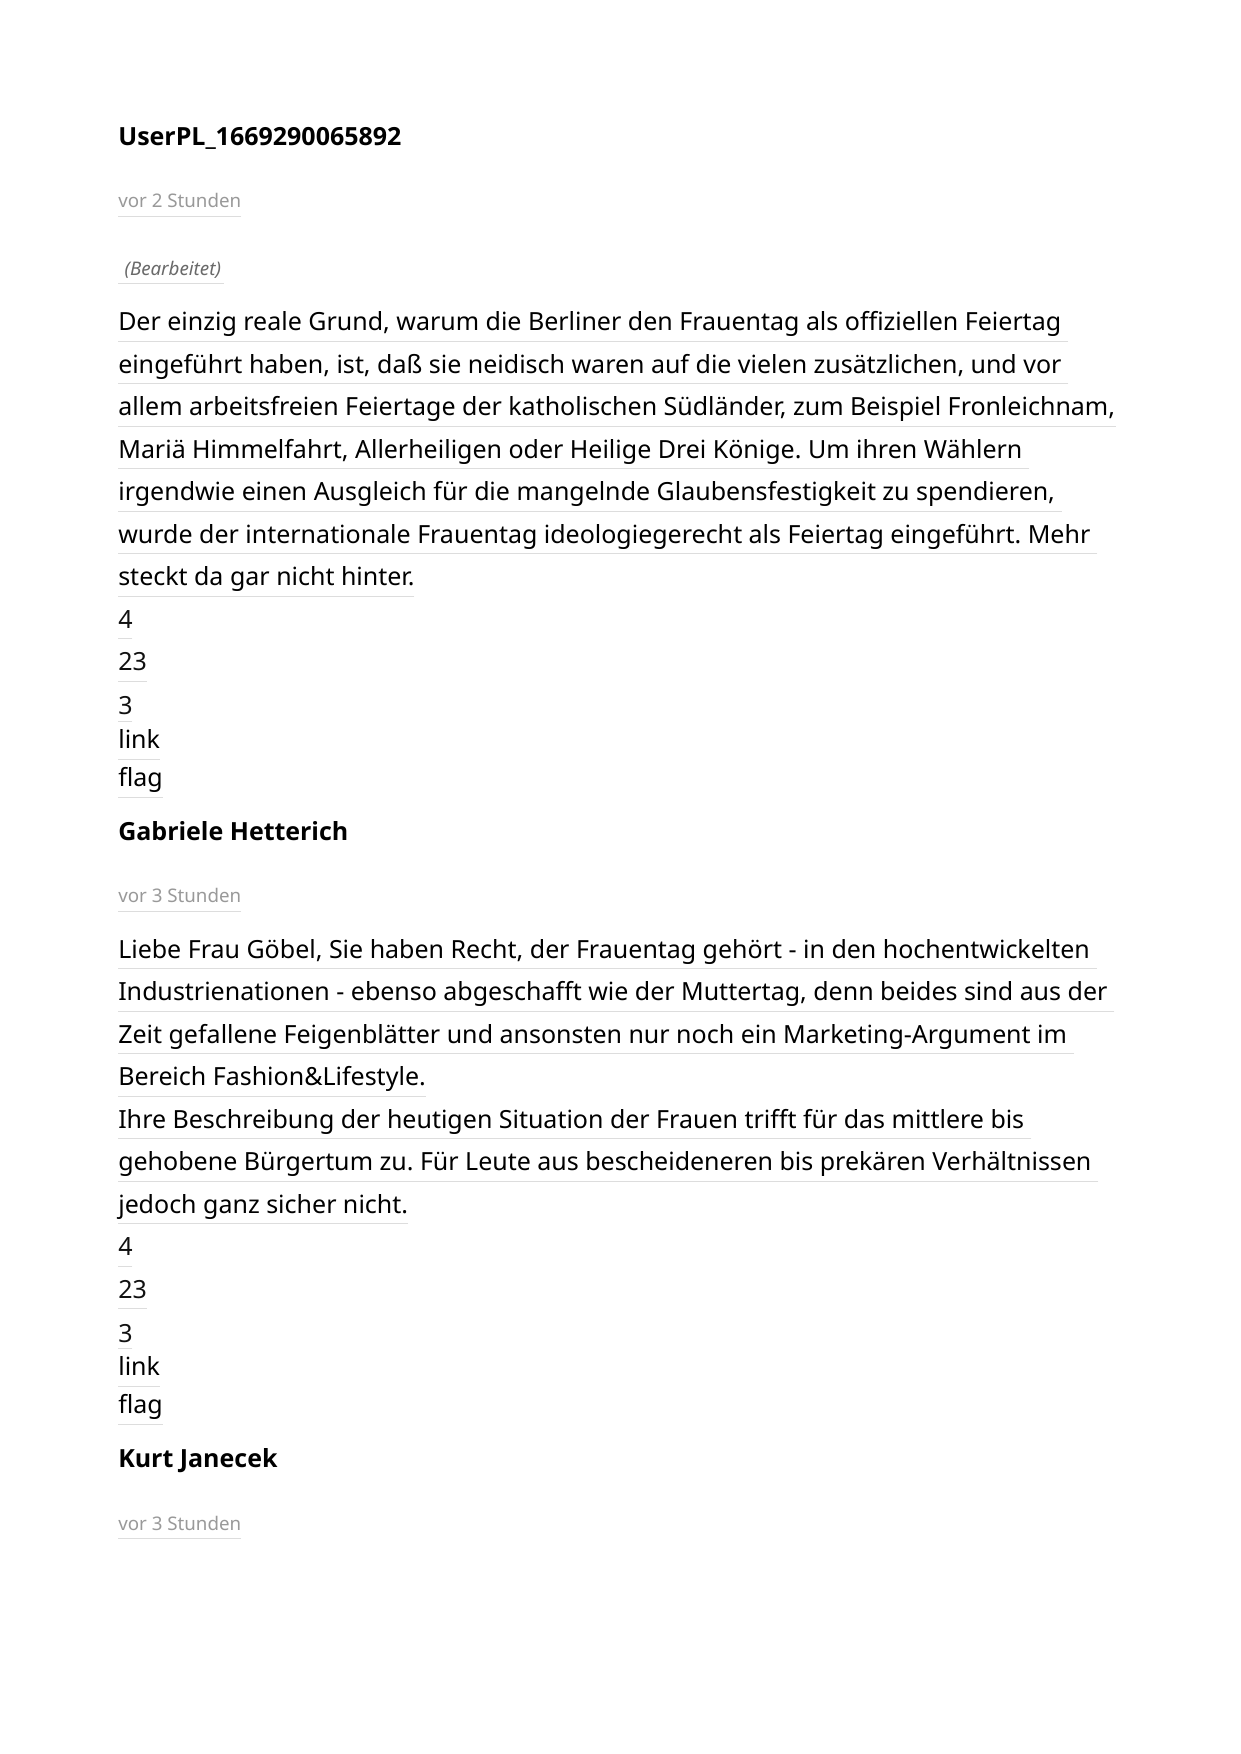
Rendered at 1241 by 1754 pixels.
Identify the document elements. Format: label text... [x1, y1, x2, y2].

text 23 [118, 644, 1122, 682]
text vor 3 Stunden [118, 883, 1117, 912]
text 23 [118, 1271, 1122, 1309]
text Gabriele Hetterich [118, 813, 1122, 847]
text 4 [118, 601, 1122, 639]
text Kurt Janecek [118, 1441, 1122, 1475]
text 4 [118, 1229, 1122, 1267]
text link [118, 722, 1122, 760]
text vor 2 Stunden [118, 187, 1117, 217]
text 3 [118, 686, 1122, 722]
text flag [118, 1387, 1122, 1425]
text Der einzig reale Grund, warum die Berliner den Frauentag als offiziellen Feiertag eingeführt haben, ist, daß sie neidisch waren auf die vielen zusätzlichen, und vor allem arbeitsfreien Feiertage der katholischen Südländer, zum Beispiel Fronleichnam, Mariä Himmelfahrt, Allerheiligen oder Heilige Drei Könige. Um ihren Wählern irgendwie einen Ausgleich für die mangelnde Glaubensfestigkeit zu spendieren, wurde der internationale Frauentag ideologiegerecht als Feiertag eingeführt. Mehr steckt da gar nicht hinter. [118, 304, 1122, 597]
text Liebe Frau Göbel, Sie haben Recht, der Frauentag gehört - in den hochentwickelten Industrienationen - ebenso abgeschafft wie der Muttertag, denn beides sind aus der Zeit gefallene Feigenblätter und ansonsten nur noch ein Marketing-Argument im Bereich Fashion&Lifestyle. Ihre Beschreibung der heutigen Situation der Frauen trifft für das mittlere bis gehobene Bürgertum zu. Für Leute aus bescheideneren bis prekären Verhältnissen jedoch ganz sicher nicht. [118, 931, 1122, 1224]
text vor 3 Stunden [118, 1510, 1117, 1539]
text (Bearbeitet) [118, 252, 1122, 284]
text UserPL_1669290065892 [118, 118, 1122, 152]
text 3 [118, 1314, 1122, 1349]
text flag [118, 760, 1122, 798]
text link [118, 1349, 1122, 1387]
